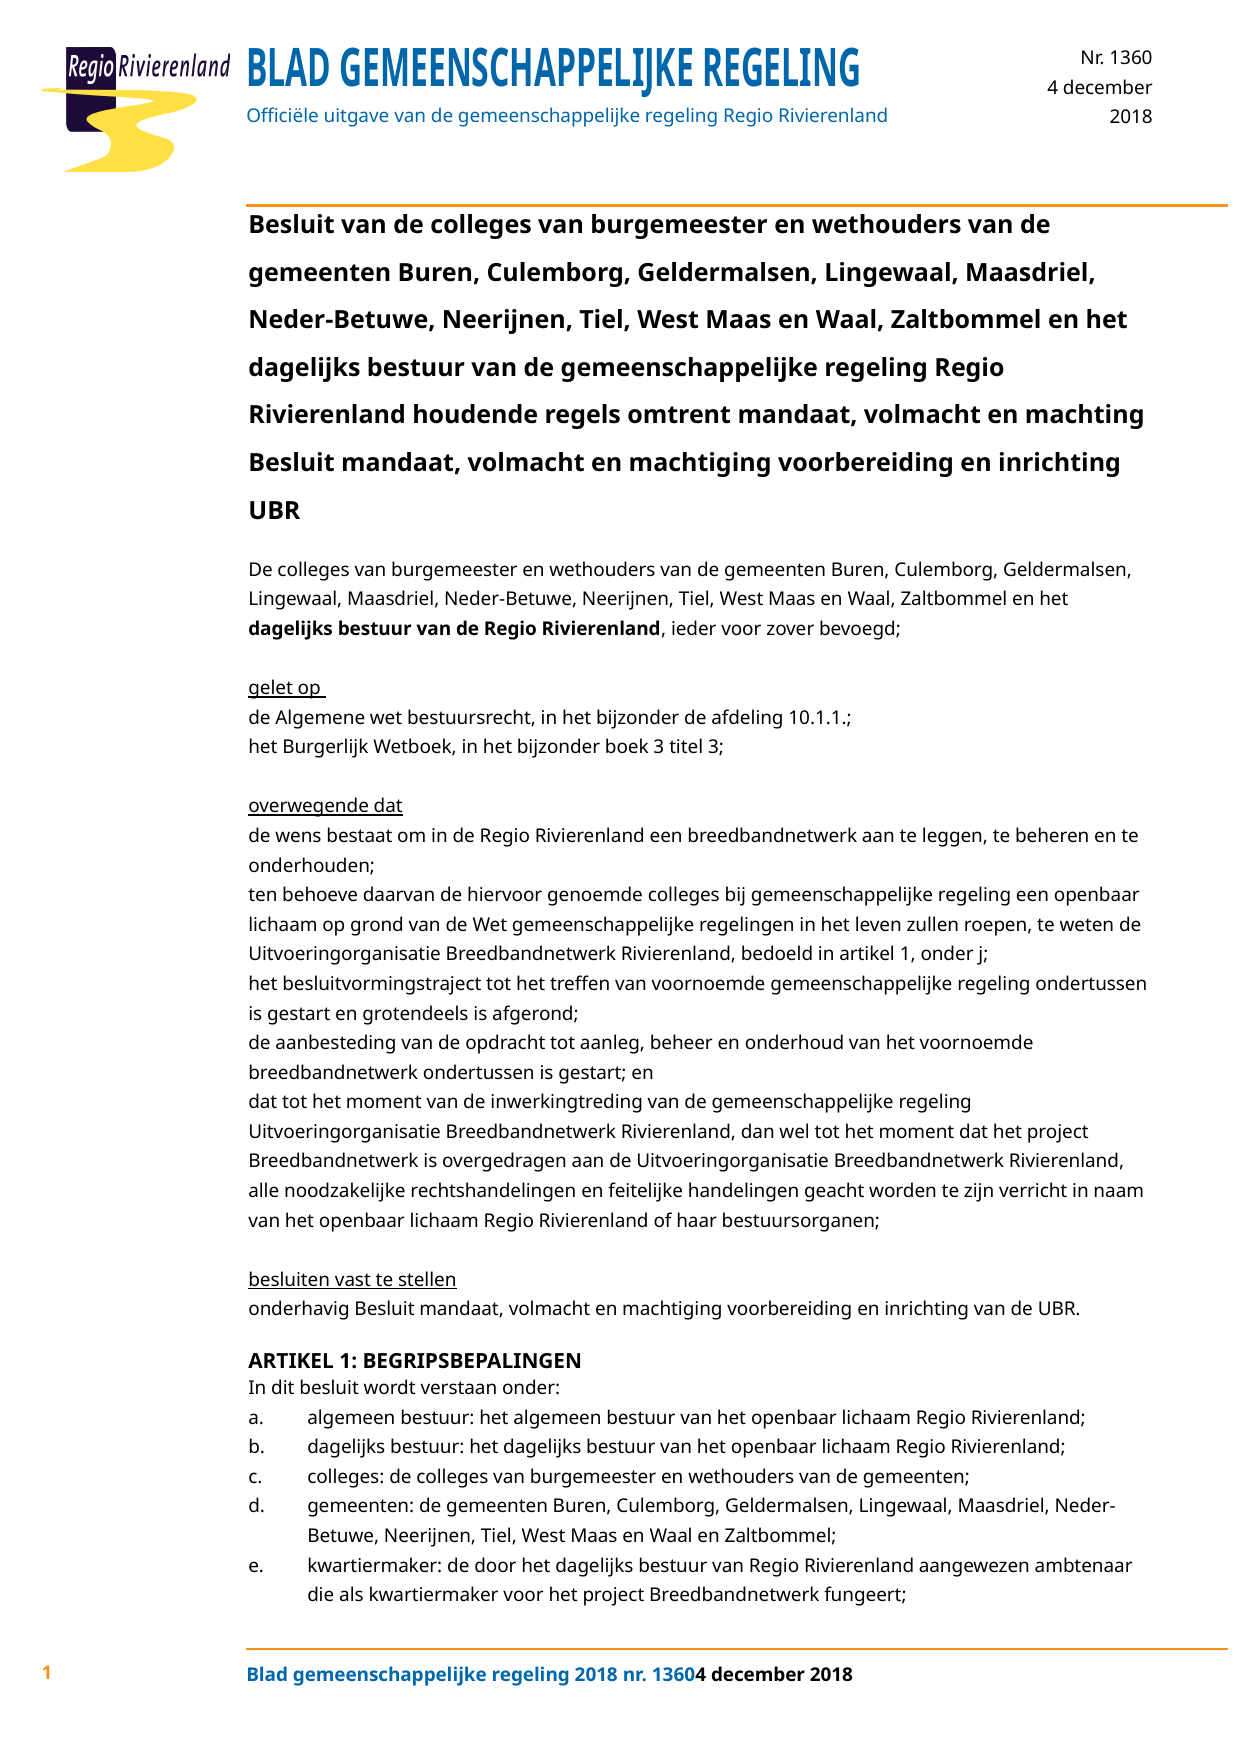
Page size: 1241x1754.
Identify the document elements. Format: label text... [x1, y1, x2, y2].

text de Algemene wet bestuursrecht, in het bijzonder de afdeling 10.1.1.; [248, 704, 1152, 729]
text onderhavig Besluit mandaat, volmacht en machtiging voorbereiding en inrichting van de UBR. [248, 1296, 1152, 1321]
list colleges: de colleges van burgemeester en wethouders van de gemeenten; [248, 1463, 1152, 1489]
text dat tot het moment van de inwerkingtreding van de gemeenschappelijke regeling Uitvoeringorganisatie Breedbandnetwerk Rivierenland, dan wel tot het moment dat het project Breedbandnetwerk is overgedragen aan de Uitvoeringorganisatie Breedbandnetwerk Rivierenland, alle noodzakelijke rechtshandelingen en feitelijke handelingen geacht worden te zijn verricht in naam van het openbaar lichaam Regio Rivierenland of haar bestuursorganen; [248, 1088, 1152, 1232]
text het Burgerlijk Wetboek, in het bijzonder boek 3 titel 3; [248, 733, 1152, 759]
list algemeen bestuur: het algemeen bestuur van het openbaar lichaam Regio Rivierenland; [248, 1404, 1152, 1430]
text het besluitvormingstraject tot het treffen van voornoemde gemeenschappelijke regeling ondertussen is gestart en grotendeels is afgerond; [248, 970, 1152, 1025]
list gemeenten: de gemeenten Buren, Culemborg, Geldermalsen, Lingewaal, Maasdriel, Neder-Betuwe, Neerijnen, Tiel, West Maas en Waal en Zaltbommel; [248, 1493, 1152, 1548]
text besluiten vast te stellen [248, 1266, 1152, 1292]
list dagelijks bestuur: het dagelijks bestuur van het openbaar lichaam Regio Rivierenland; [248, 1433, 1152, 1459]
text In dit besluit wordt verstaan onder: [248, 1374, 1152, 1400]
text De colleges van burgemeester en wethouders van de gemeenten Buren, Culemborg, Geldermalsen, Lingewaal, Maasdriel, Neder-Betuwe, Neerijnen, Tiel, West Maas en Waal, Zaltbommel en het dagelijks bestuur van de Regio Rivierenland, ieder voor zover bevoegd; [248, 556, 1152, 641]
text Besluit van de colleges van burgemeester en wethouders van de gemeenten Buren, Culemborg, Geldermalsen, Lingewaal, Maasdriel, Neder-Betuwe, Neerijnen, Tiel, West Maas en Waal, Zaltbommel en het dagelijks bestuur van de gemeenschappelijke regeling Regio Rivierenland houdende regels omtrent mandaat, volmacht en machting Besluit mandaat, volmacht en machtiging voorbereiding en inrichting UBR [248, 207, 1152, 526]
text de wens bestaat om in de Regio Rivierenland een breedbandnetwerk aan te leggen, te beheren en te onderhouden; [248, 822, 1152, 877]
picture [41, 47, 231, 172]
list kwartiermaker: de door het dagelijks bestuur van Regio Rivierenland aangewezen ambtenaar die als kwartiermaker voor het project Breedbandnetwerk fungeert; [248, 1552, 1152, 1607]
text ten behoeve daarvan de hiervoor genoemde colleges bij gemeenschappelijke regeling een openbaar lichaam op grond van de Wet gemeenschappelijke regelingen in het leven zullen roepen, te weten de Uitvoeringorganisatie Breedbandnetwerk Rivierenland, bedoeld in artikel 1, onder j; [248, 881, 1152, 966]
text overwegende dat [248, 793, 1152, 818]
text de aanbesteding van de opdracht tot aanleg, beheer en onderhoud van het voornoemde breedbandnetwerk ondertussen is gestart; en [248, 1029, 1152, 1084]
text ARTIKEL 1: BEGRIPSBEPALINGEN [248, 1346, 1152, 1374]
text gelet op [248, 674, 1152, 700]
